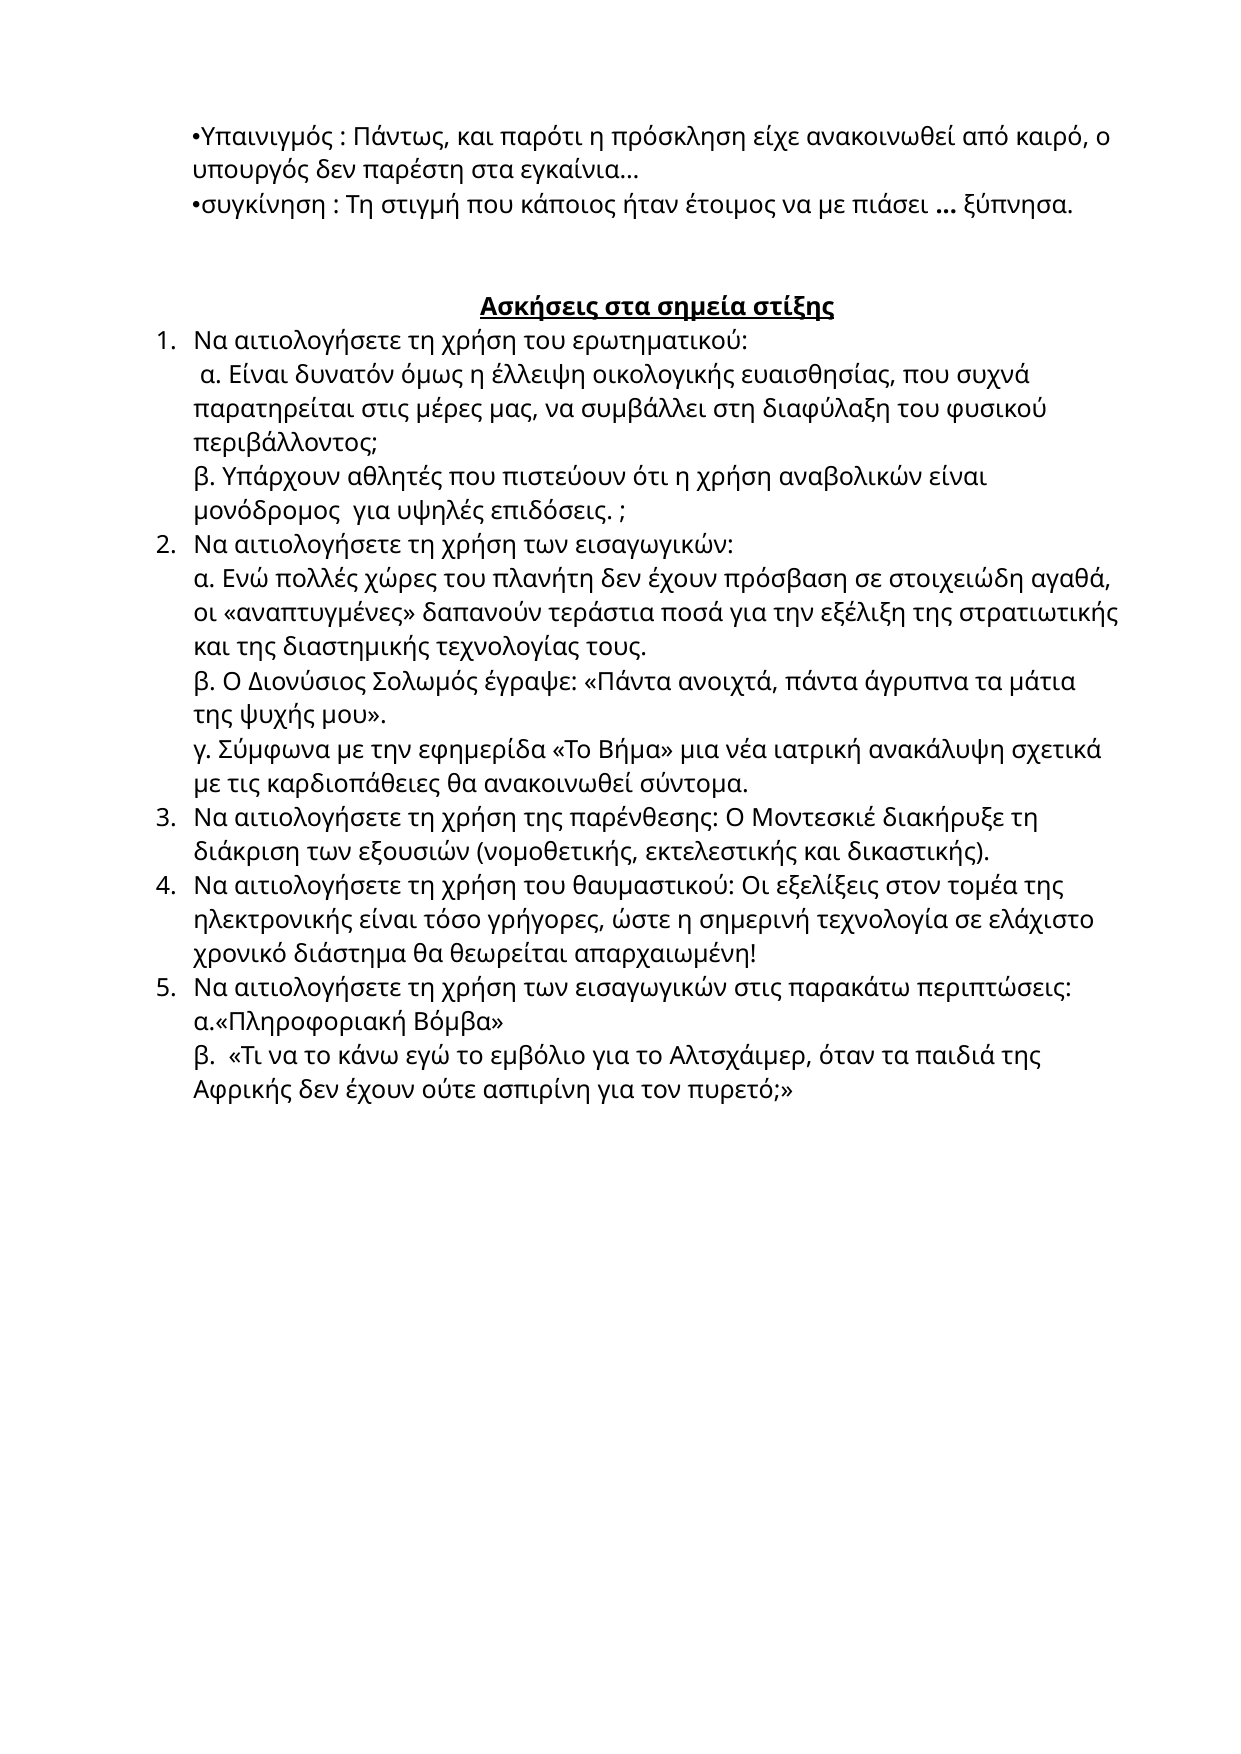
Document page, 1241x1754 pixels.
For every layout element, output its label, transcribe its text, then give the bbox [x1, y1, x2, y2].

list Ασκήσεις στα σημεία στίξης [118, 288, 1122, 322]
list α. Ενώ πολλές χώρες του πλανήτη δεν έχουν πρόσβαση σε στοιχειώδη αγαθά, οι «αναπτυγμένες» δαπανούν τεράστια ποσά για την εξέλιξη της στρατιωτικής και της διαστημικής τεχνολογίας τους. [156, 561, 1122, 663]
list β. «Τι να το κάνω εγώ το εμβόλιο για το Αλτσχάιμερ, όταν τα παιδιά της Αφρικής δεν έχουν ούτε ασπιρίνη για τον πυρετό;» [156, 1038, 1122, 1106]
list Να αιτιολογήσετε τη χρήση των εισαγωγικών στις παρακάτω περιπτώσεις: [156, 970, 1122, 1004]
list συγκίνηση : Τη στιγμή που κάποιος ήταν έτοιμος να με πιάσει ... ξύπνησα. [118, 186, 1122, 220]
list β. Υπάρχουν αθλητές που πιστεύουν ότι η χρήση αναβολικών είναι μονόδρομος για υψηλές επιδόσεις. ; [156, 459, 1122, 527]
list Να αιτιολογήσετε τη χρήση των εισαγωγικών: [156, 527, 1122, 561]
list Υπαινιγμός : Πάντως, και παρότι η πρόσκληση είχε ανακοινωθεί από καιρό, ο υπουργός δεν παρέστη στα εγκαίνια… [118, 118, 1122, 186]
list α.«Πληροφοριακή Βόμβα» [156, 1004, 1122, 1038]
list α. Είναι δυνατόν όμως η έλλειψη οικολογικής ευαισθησίας, που συχνά παρατηρείται στις μέρες μας, να συμβάλλει στη διαφύλαξη του φυσικού περιβάλλοντος; [156, 357, 1122, 459]
list Να αιτιολογήσετε τη χρήση του ερωτηματικού: [156, 322, 1122, 357]
list γ. Σύμφωνα με την εφημερίδα «Το Βήμα» μια νέα ιατρική ανακάλυψη σχετικά με τις καρδιοπάθειες θα ανακοινωθεί σύντομα. [156, 731, 1122, 799]
list Να αιτιολογήσετε τη χρήση της παρένθεσης: Ο Μοντεσκιέ διακήρυξε τη διάκριση των εξουσιών (νομοθετικής, εκτελεστικής και δικαστικής). [156, 799, 1122, 867]
list β. Ο Διονύσιος Σολωμός έγραψε: «Πάντα ανοιχτά, πάντα άγρυπνα τα μάτια της ψυχής μου». [156, 663, 1122, 731]
list Να αιτιολογήσετε τη χρήση του θαυμαστικού: Οι εξελίξεις στον τομέα της ηλεκτρονικής είναι τόσο γρήγορες, ώστε η σημερινή τεχνολογία σε ελάχιστο χρονικό διάστημα θα θεωρείται απαρχαιωμένη! [156, 867, 1122, 970]
